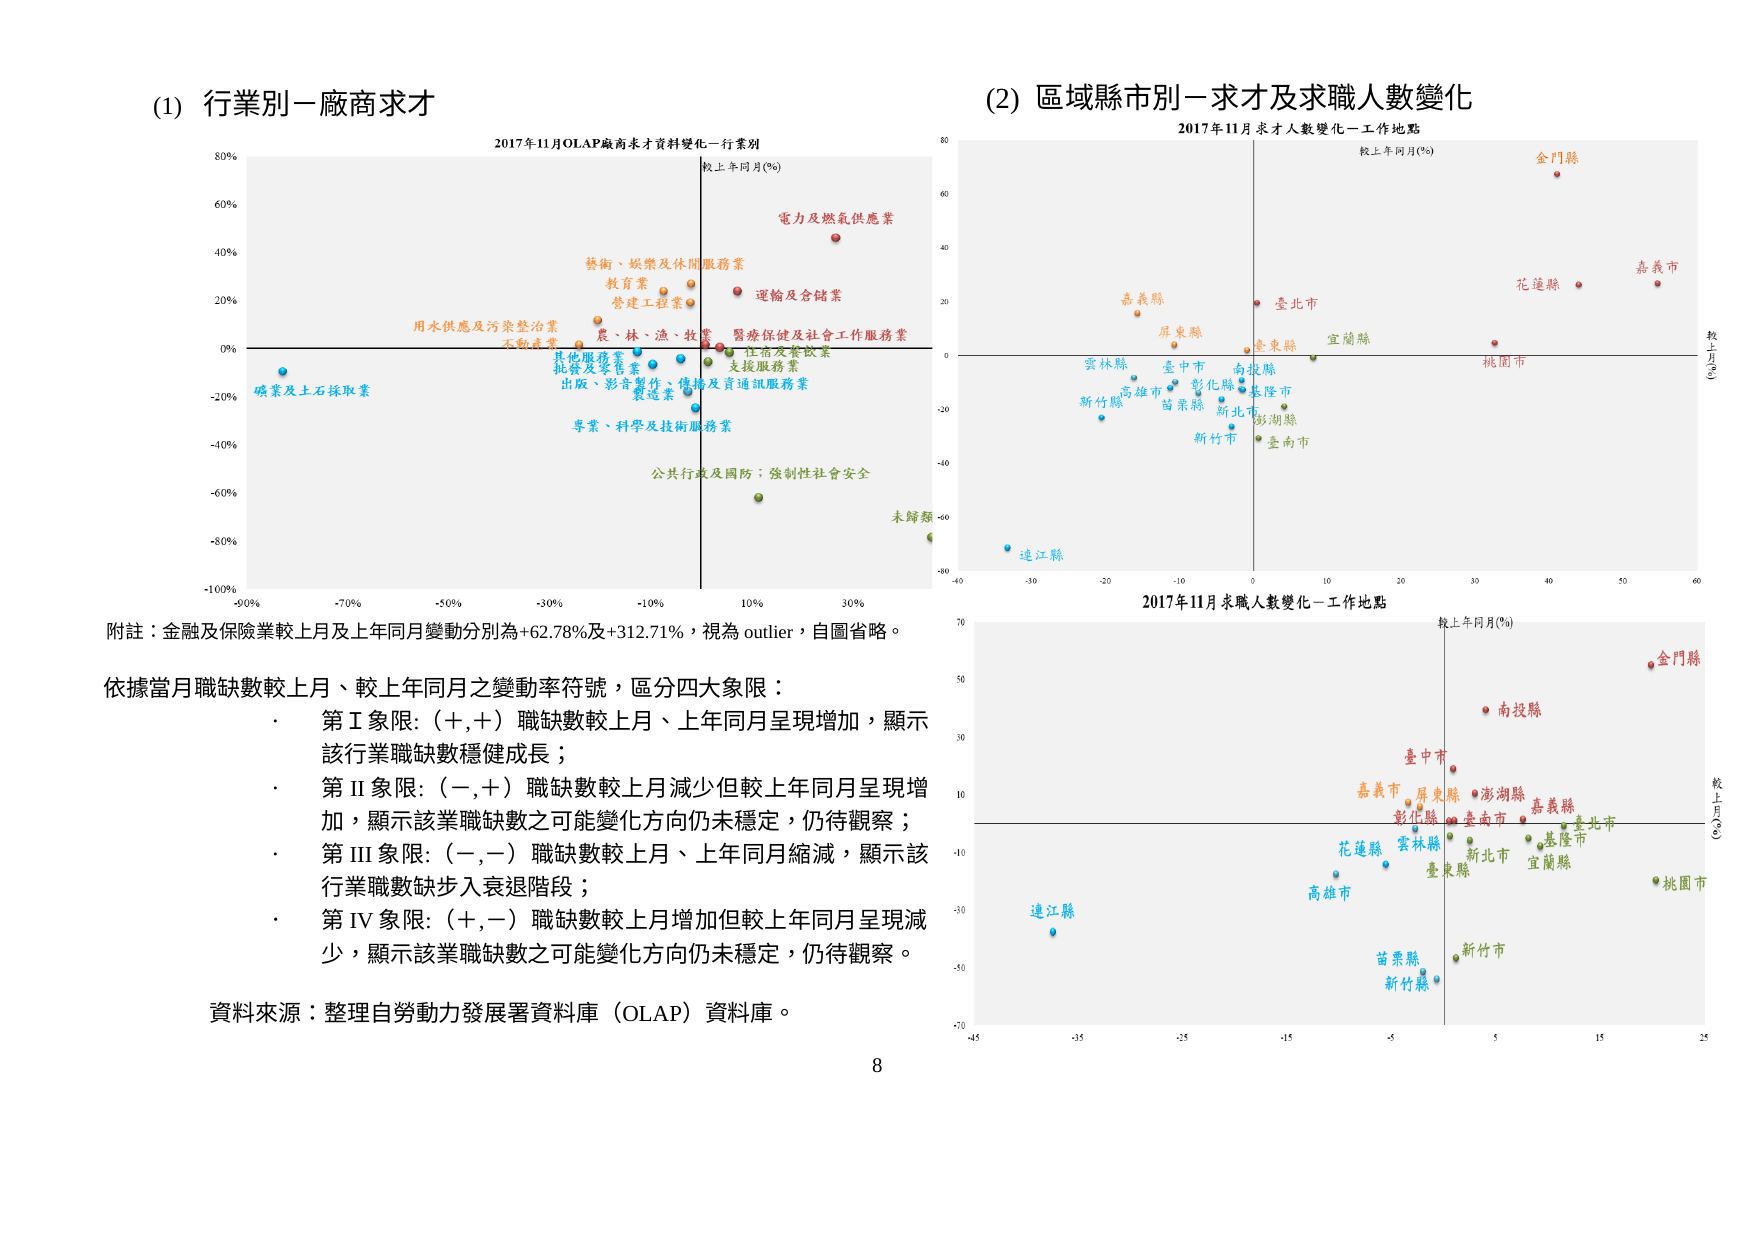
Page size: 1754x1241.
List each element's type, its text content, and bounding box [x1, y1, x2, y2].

table_header 行業別－廠商求才 [150, 75, 933, 616]
table_cell 附註：金融及保險業較上月及上年同月變動分別為+62.78%及+312.71%，視為outlier，自圖省略。 依據當月職缺數較上月、較上年同月之變動率符號，區分四大象限： 第Ｉ象限:（＋,＋）職缺數較上月、上年同月呈現增加，顯示該行業職缺數穩健成長； 第II象限:（－,＋）職缺數較上月減少但較上年同月呈現增加，顯示該業職缺數之可能變化方向仍未穩定，仍待觀察； 第III象限:（－,－）職缺數較上月、上年同月縮減，顯示該行業職數缺步入衰退階段； 第IV象限:（＋,－）職缺數較上月增加但較上年同月呈現減少，顯示該業職缺數之可能變化方向仍未穩定，仍待觀察。 資料來源：整理自勞動力發展署資料庫（OLAP）資料庫。 [150, 616, 933, 1051]
table_header 區域縣市別－求才及求職人數變化 [933, 75, 1730, 1051]
